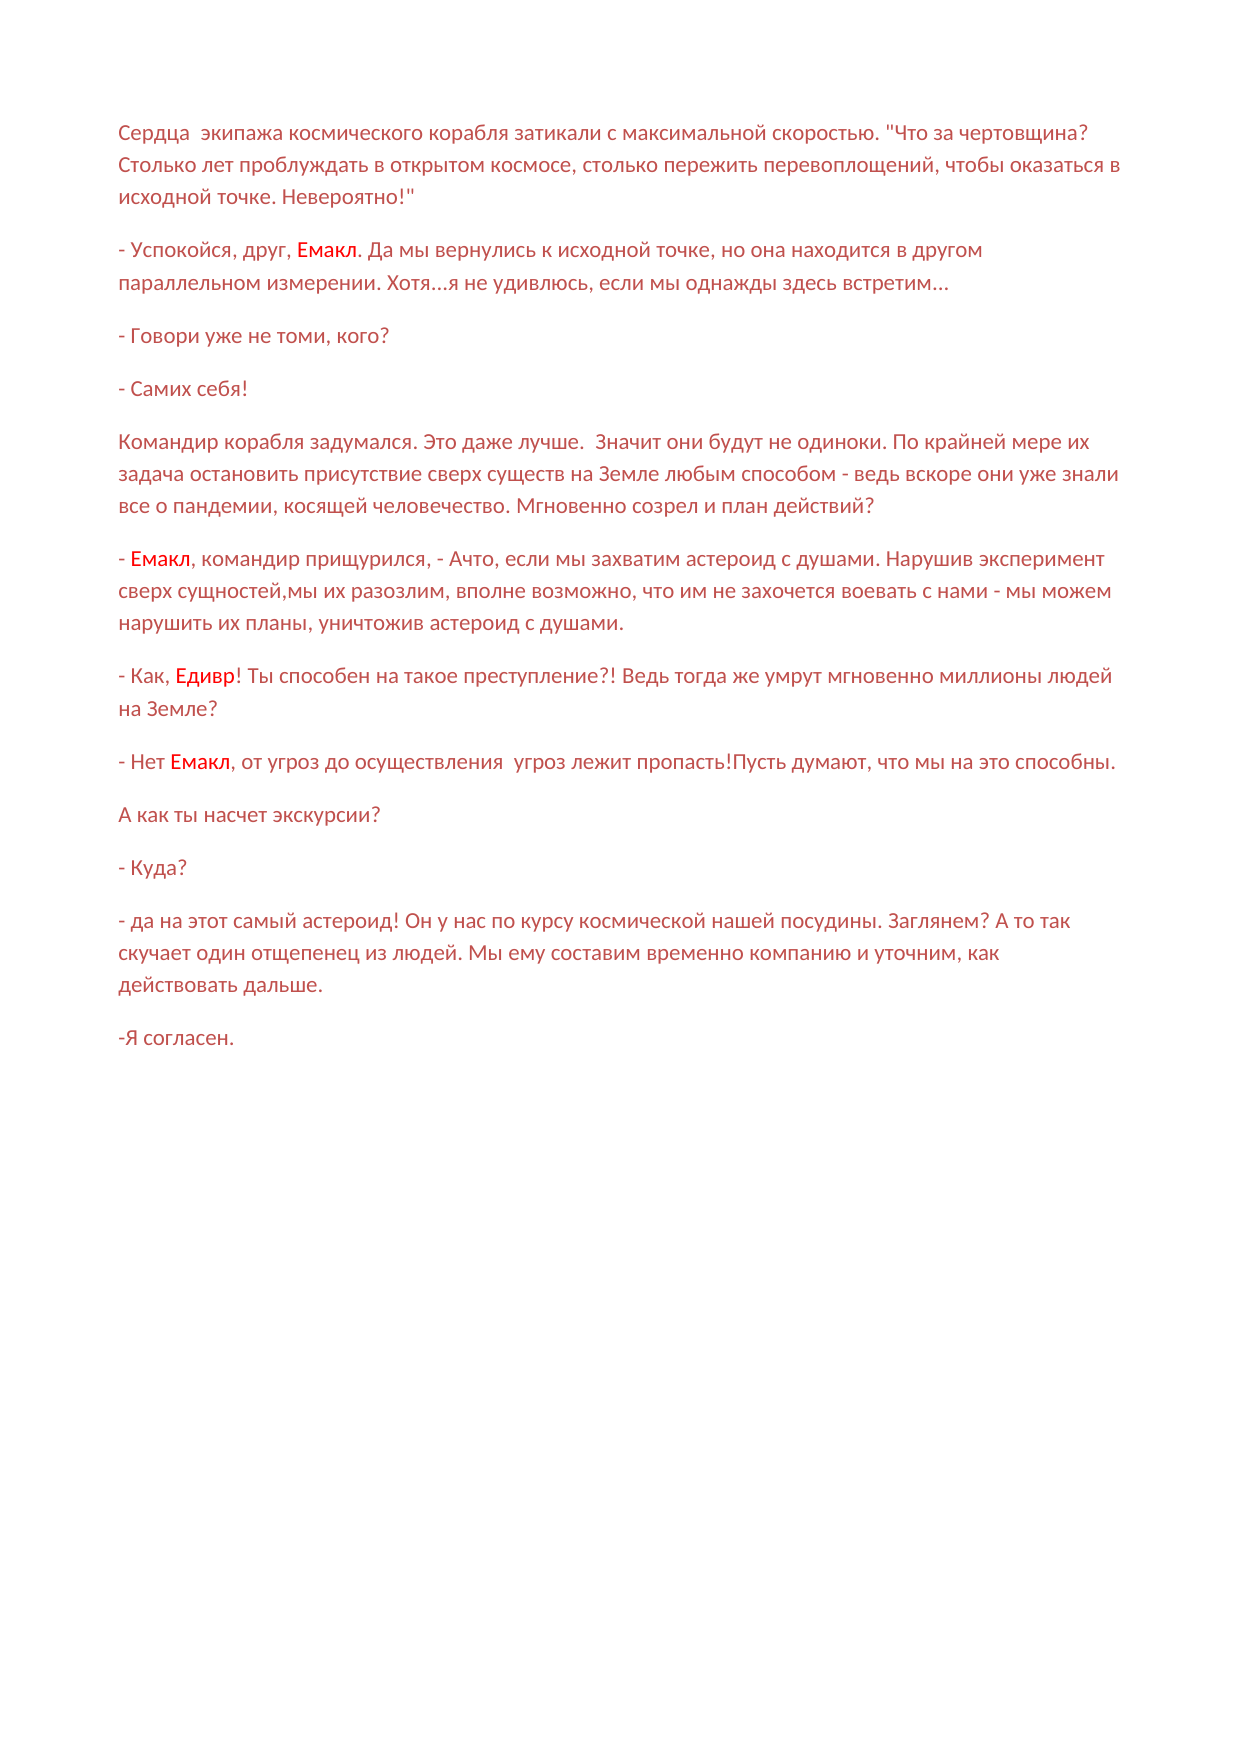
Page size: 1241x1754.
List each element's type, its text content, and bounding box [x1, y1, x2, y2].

text А как ты насчет экскурсии? [118, 800, 1122, 828]
text -Я согласен. [118, 1023, 1122, 1051]
text - Нет Емакл, от угроз до осуществления угроз лежит пропасть!Пусть думают, что мы на это способны. [118, 747, 1122, 775]
text - Говори уже не томи, кого? [118, 321, 1122, 349]
text - Как, Едивр! Ты способен на такое преступление?! Ведь тогда же умрут мгновенно миллионы людей на Земле? [118, 662, 1122, 722]
text - Самих себя! [118, 374, 1122, 402]
text Командир корабля задумался. Это даже лучше. Значит они будут не одиноки. По крайней мере их задача остановить присутствие сверх существ на Земле любым способом - ведь вскоре они уже знали все о пандемии, косящей человечество. Мгновенно созрел и план действий? [118, 427, 1122, 519]
text - Емакл, командир прищурился, - Ачто, если мы захватим астероид с душами. Нарушив эксперимент сверх сущностей,мы их разозлим, вполне возможно, что им не захочется воевать с нами - мы можем нарушить их планы, уничтожив астероид с душами. [118, 544, 1122, 637]
text - Успокойся, друг, Емакл. Да мы вернулись к исходной точке, но она находится в другом параллельном измерении. Хотя...я не удивлюсь, если мы однажды здесь встретим... [118, 236, 1122, 296]
text - Куда? [118, 853, 1122, 881]
text - да на этот самый астероид! Он у нас по курсу космической нашей посудины. Заглянем? А то так скучает один отщепенец из людей. Мы ему составим временно компанию и уточним, как действовать дальше. [118, 906, 1122, 998]
text Сердца экипажа космического корабля затикали с максимальной скоростью. "Что за чертовщина? Столько лет проблуждать в открытом космосе, столько пережить перевоплощений, чтобы оказаться в исходной точке. Невероятно!" [118, 118, 1122, 211]
